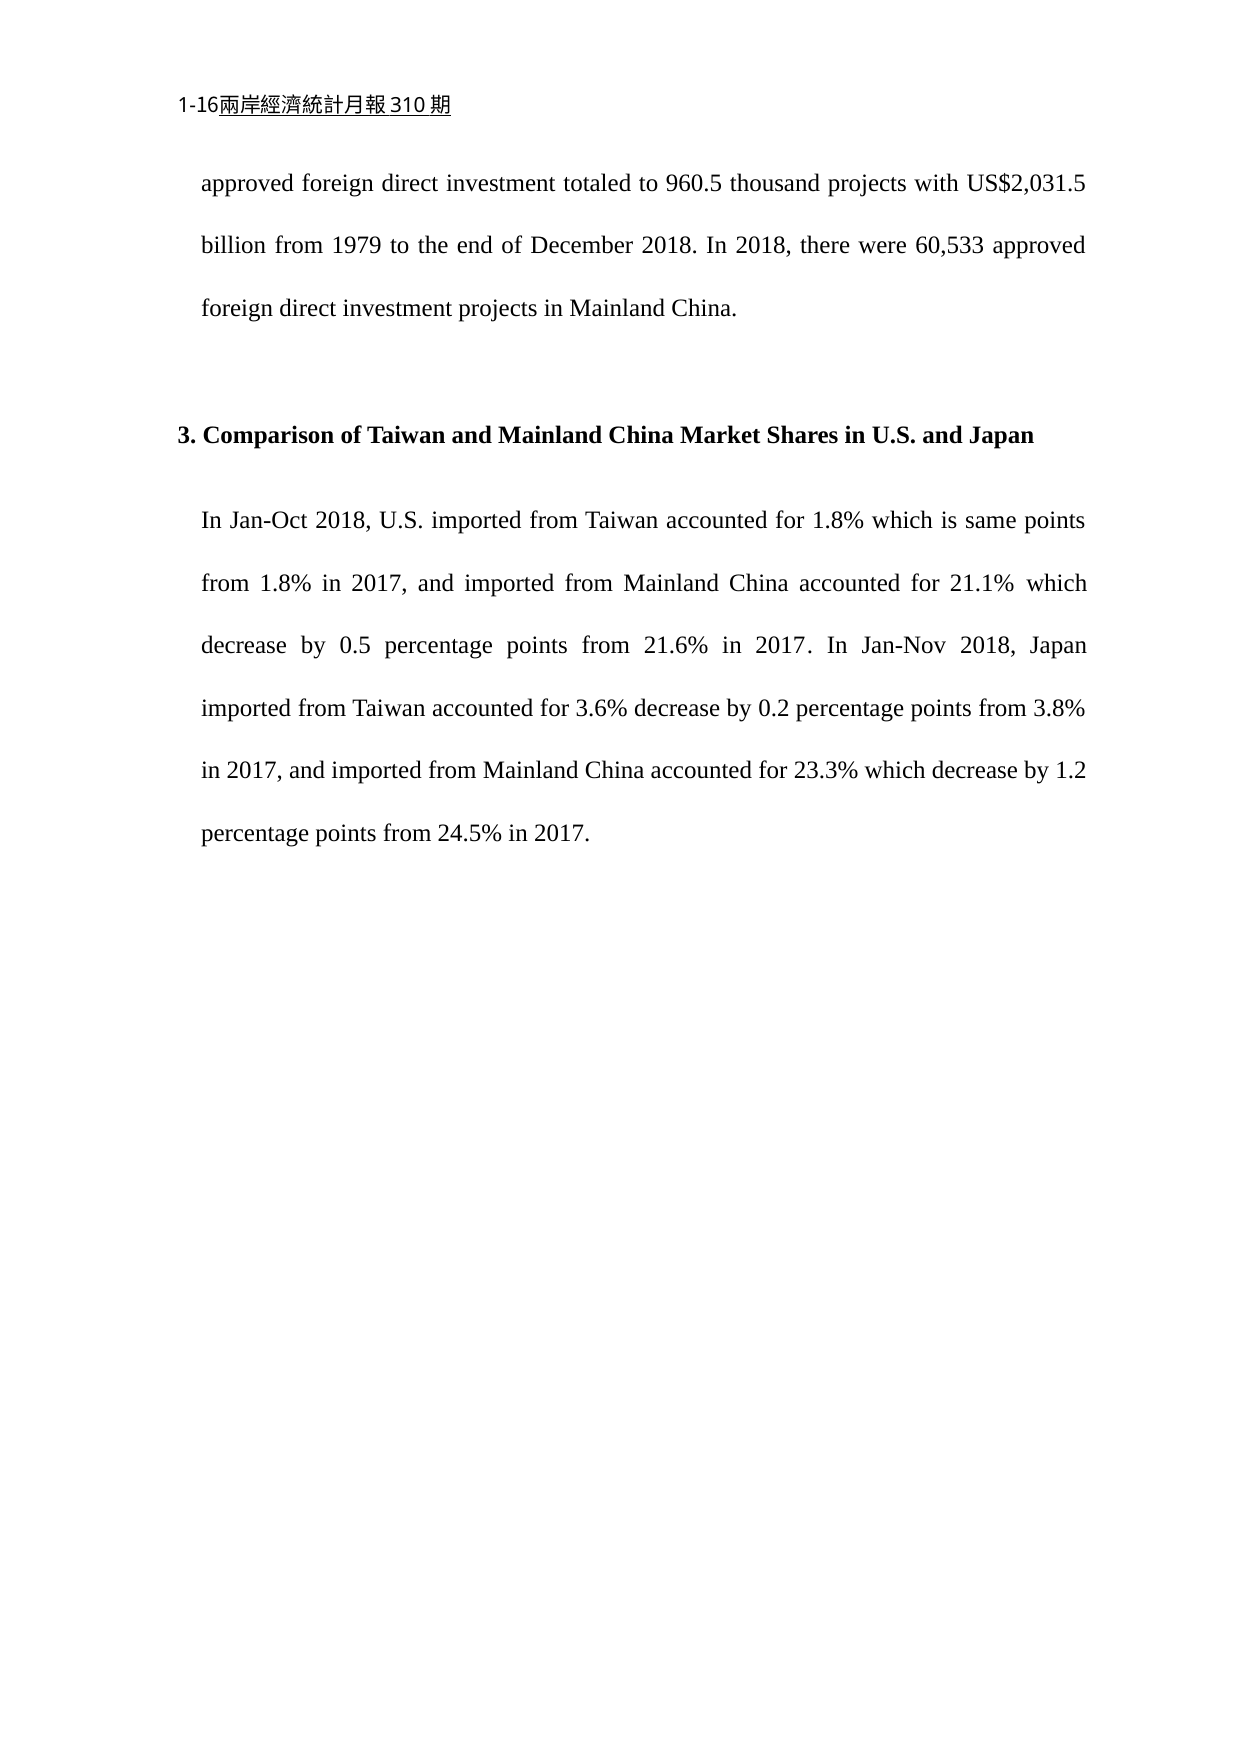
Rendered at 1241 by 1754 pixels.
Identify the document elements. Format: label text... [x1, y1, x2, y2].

text 3. Comparison of Taiwan and Mainland China Market Shares in U.S. and Japan [177, 403, 1087, 453]
text In Jan-Oct 2018, U.S. imported from Taiwan accounted for 1.8% which is same points from 1.8% in 2017, and imported from Mainland China accounted for 21.1% which decrease by 0.5 percentage points from 21.6% in 2017. In Jan-Nov 2018, Japan imported from Taiwan accounted for 3.6% decrease by 0.2 percentage points from 3.8% in 2017, and imported from Mainland China accounted for 23.3% which decrease by 1.2 percentage points from 24.5% in 2017. [201, 478, 1087, 853]
text approved foreign direct investment totaled to 960.5 thousand projects with US$2,031.5 billion from 1979 to the end of December 2018. In 2018, there were 60,533 approved foreign direct investment projects in Mainland China. [201, 141, 1087, 328]
